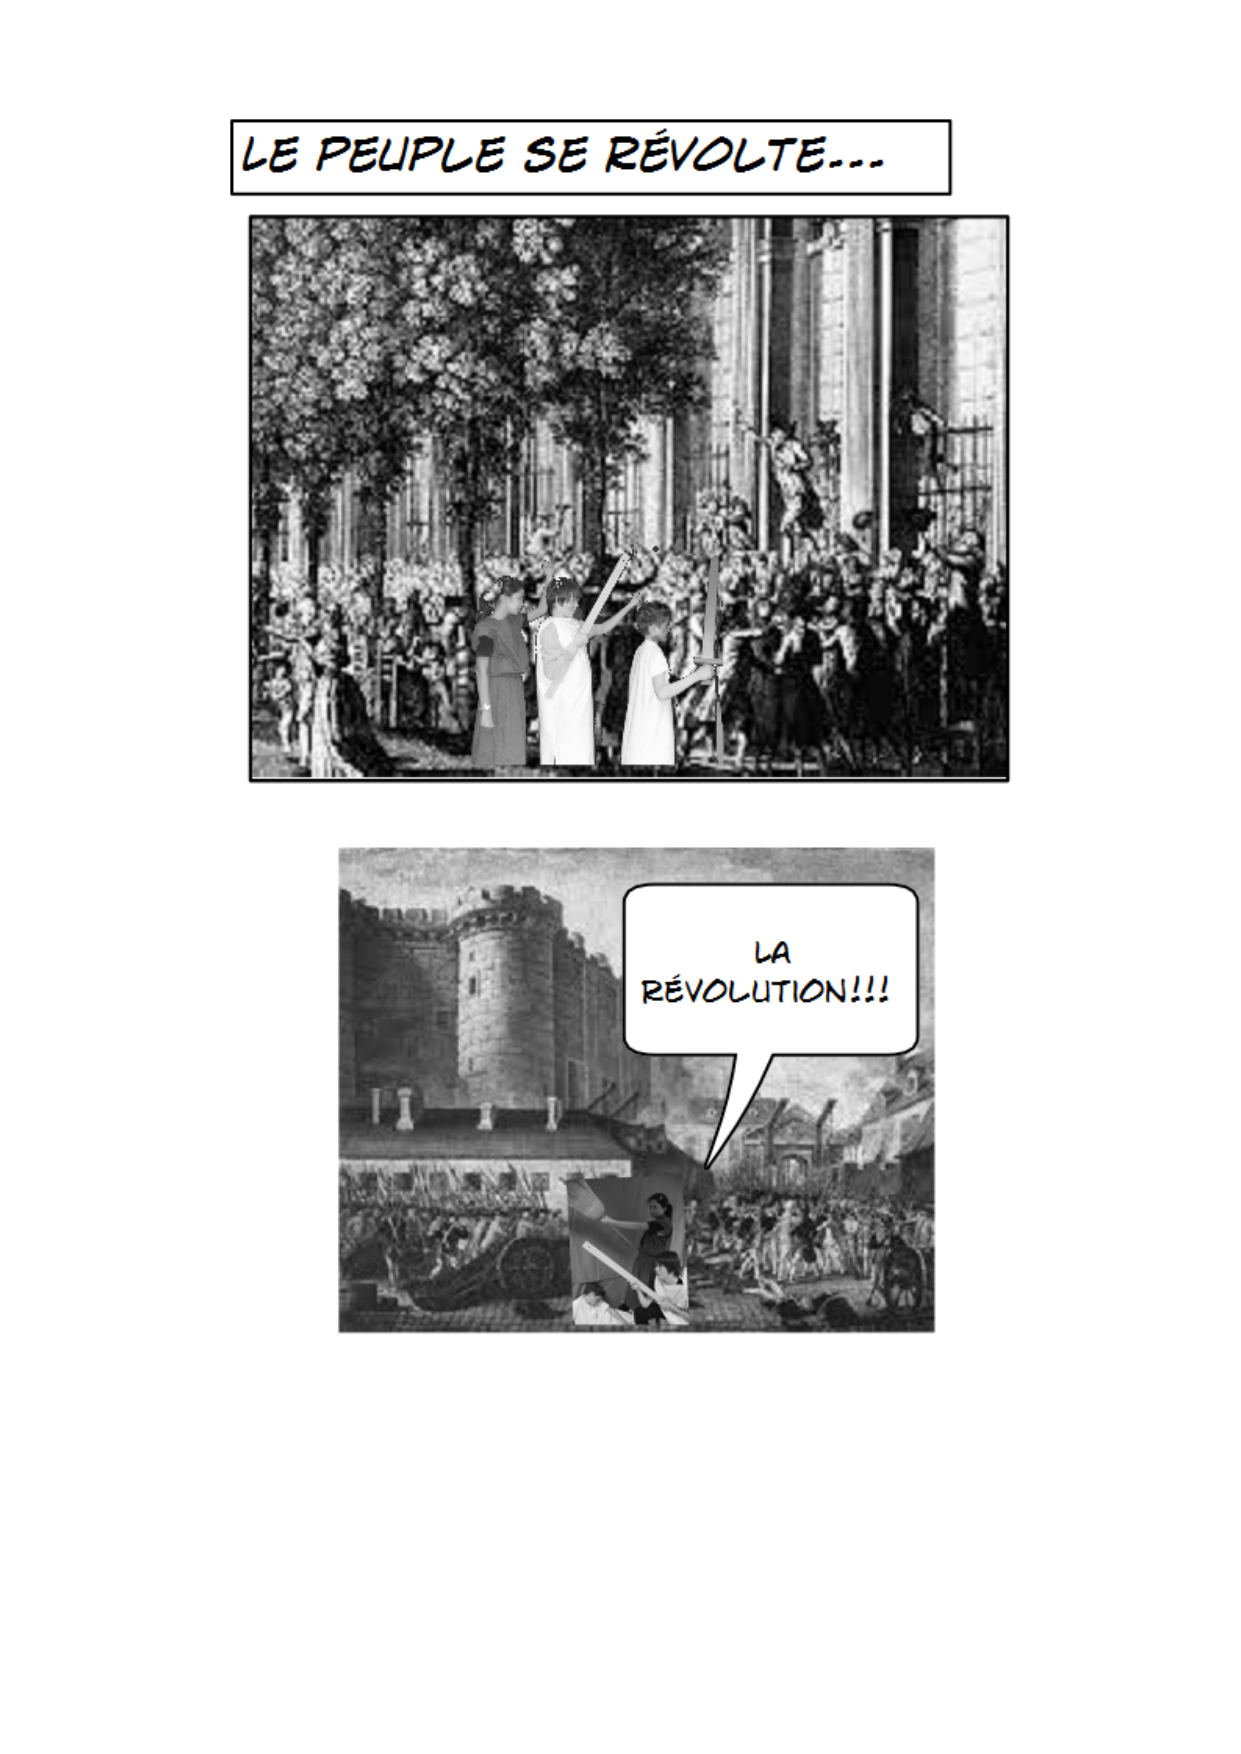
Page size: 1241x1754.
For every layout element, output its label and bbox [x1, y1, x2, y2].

picture [229, 118, 1011, 1537]
